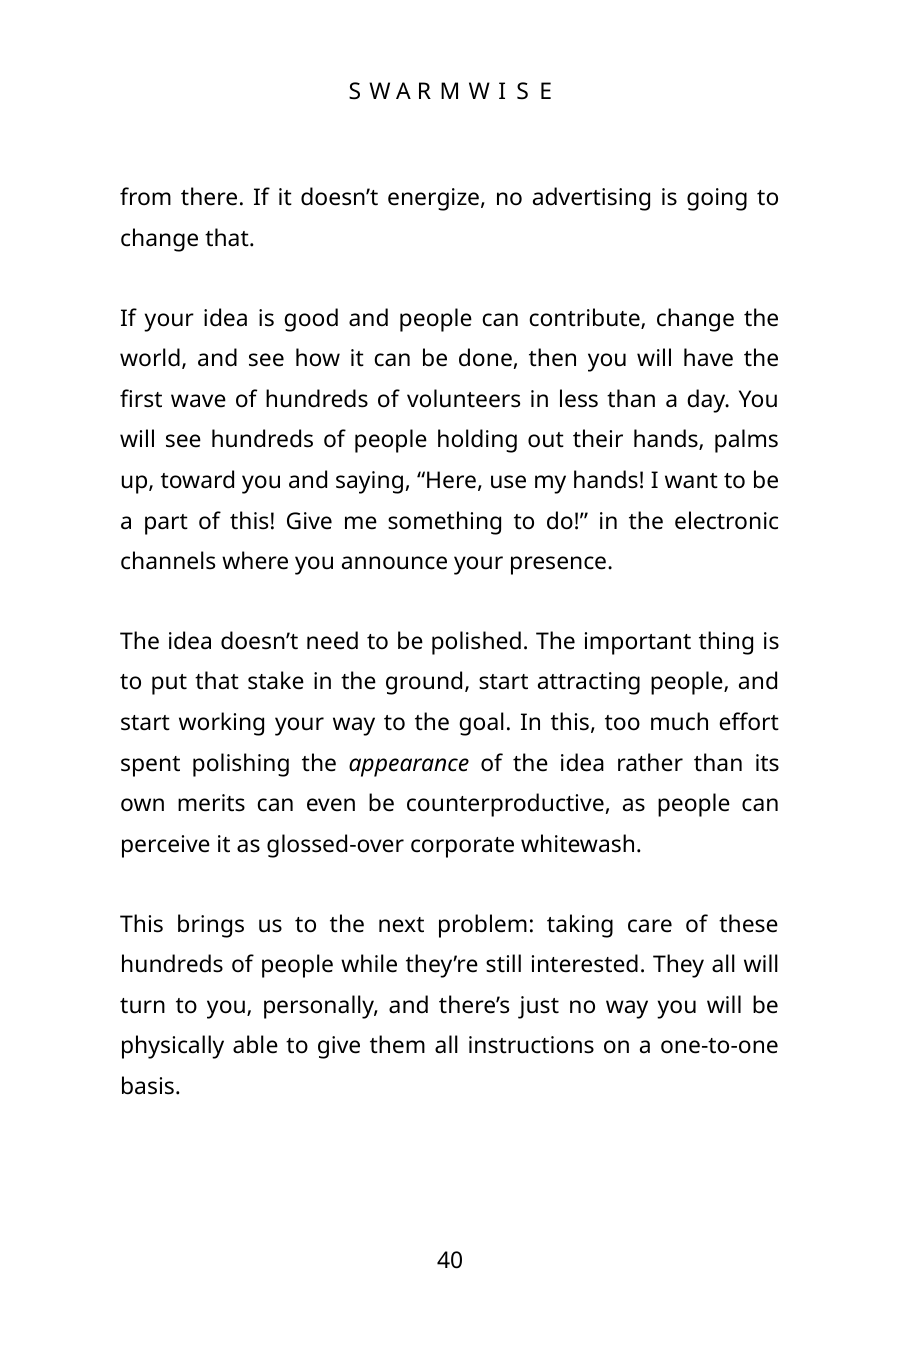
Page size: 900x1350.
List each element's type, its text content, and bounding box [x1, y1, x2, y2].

text from there. If it doesn’t energize, no advertising is going to change that. [120, 181, 780, 253]
text If your idea is good and people can contribute, change the world, and see how it can be done, then you will have the first wave of hundreds of volunteers in less than a day. You will see hundreds of people holding out their hands, palms up, toward you and saying, “Here, use my hands! I want to be a part of this! Give me something to do!” in the electronic channels where you announce your presence. [120, 301, 780, 576]
text The idea doesn’t need to be polished. The important thing is to put that stake in the ground, start attracting people, and start working your way to the goal. In this, too much effort spent polishing the appearance of the idea rather than its own merits can even be counterproductive, as people can perceive it as glossed-over corporate whitewash. [120, 625, 780, 859]
text This brings us to the next problem: taking care of these hundreds of people while they’re still interested. They all will turn to you, personally, and there’s just no way you will be physically able to give them all instructions on a one-to-one basis. [120, 907, 780, 1101]
